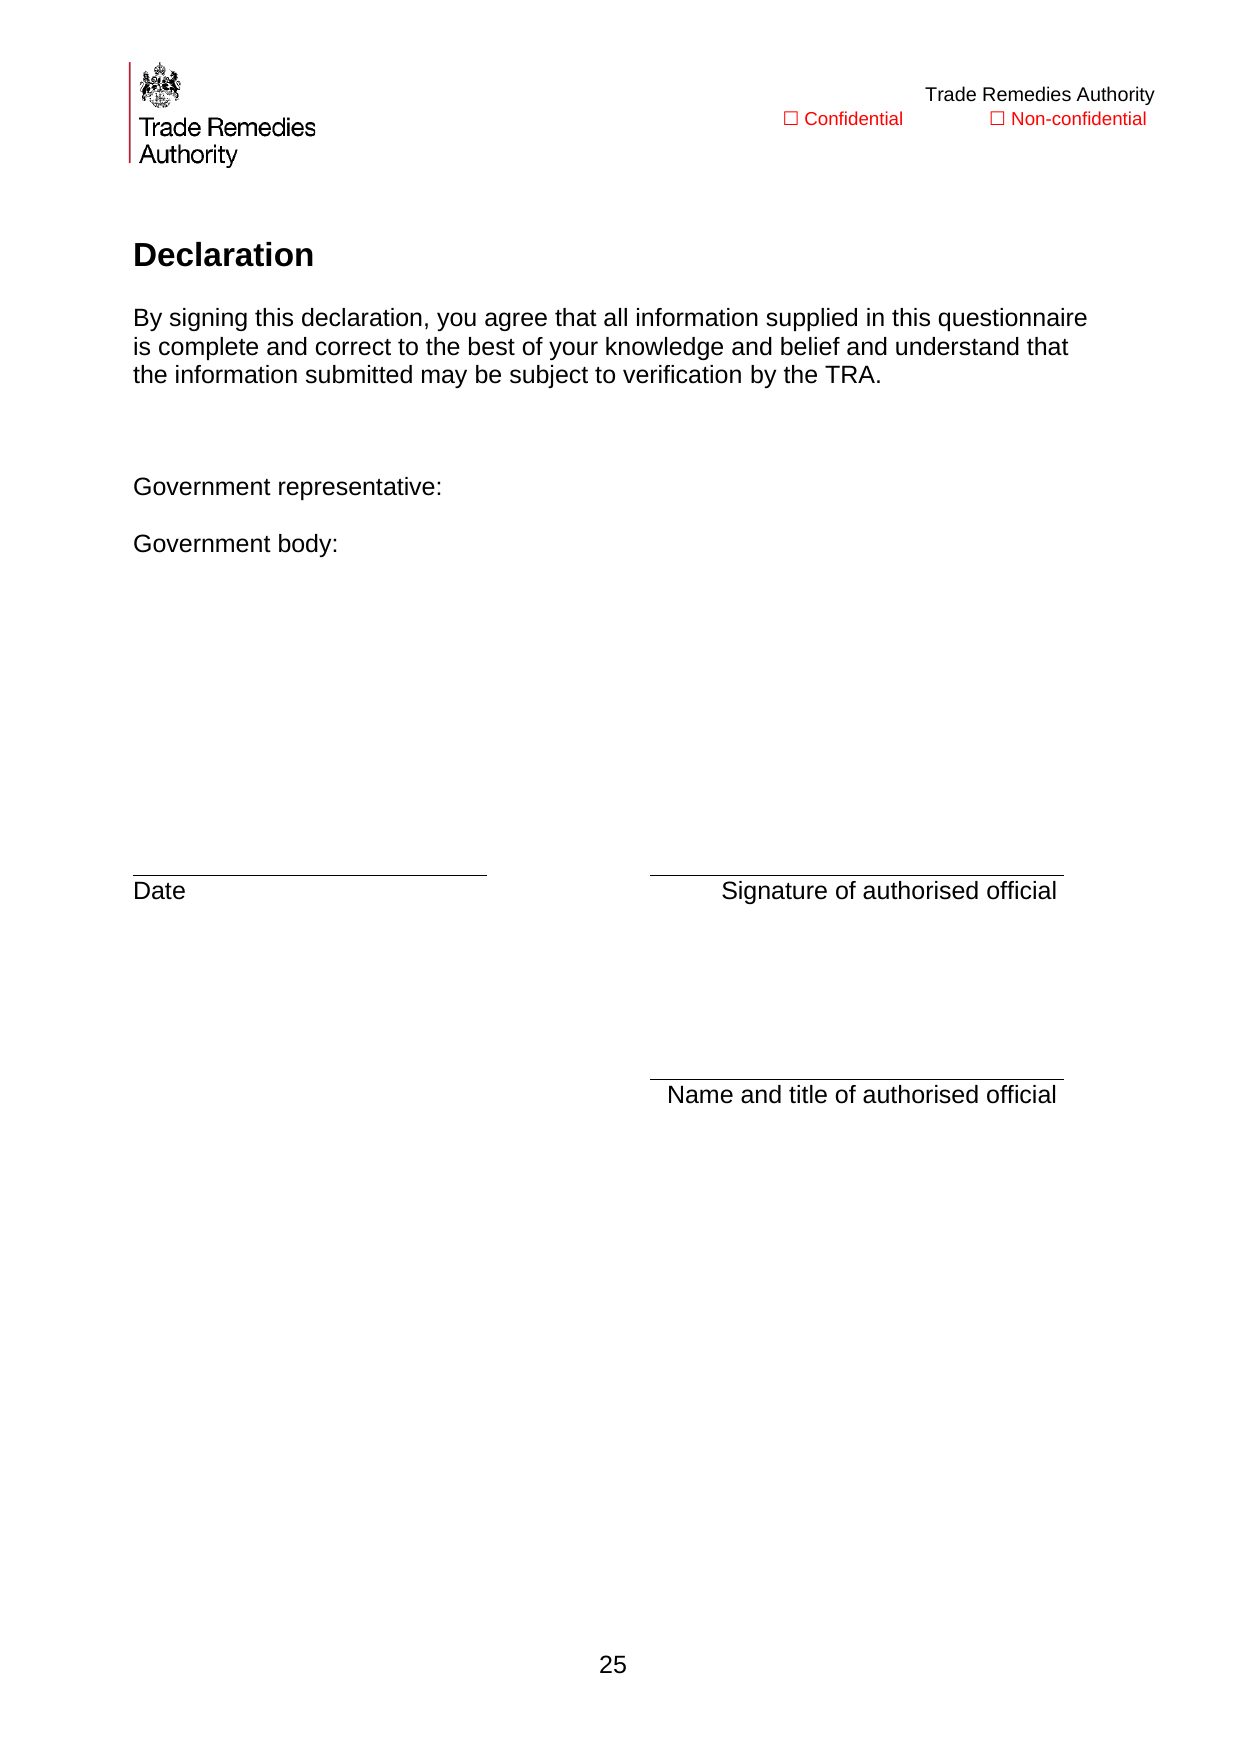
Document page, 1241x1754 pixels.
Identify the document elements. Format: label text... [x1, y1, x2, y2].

table_header [650, 760, 1064, 874]
table_cell Signature of authorised official [650, 876, 1064, 905]
table_cell [487, 905, 650, 1079]
table_cell [650, 905, 1064, 1079]
text Government representative: [133, 472, 1093, 501]
table_cell Date [133, 876, 487, 905]
table_header [133, 760, 487, 874]
table_cell [133, 1079, 487, 1109]
text Government body: [133, 529, 1093, 558]
text By signing this declaration, you agree that all information supplied in this questionnaire is complete and correct to the best of your knowledge and belief and understand that the information submitted may be subject to verification by the TRA. [133, 303, 1093, 389]
table_cell [487, 875, 650, 905]
table_header [487, 760, 650, 874]
subtitle Declaration [133, 236, 1093, 274]
table_cell Name and title of authorised official [650, 1080, 1064, 1109]
table_cell [133, 905, 487, 1079]
table_cell [487, 1079, 650, 1109]
